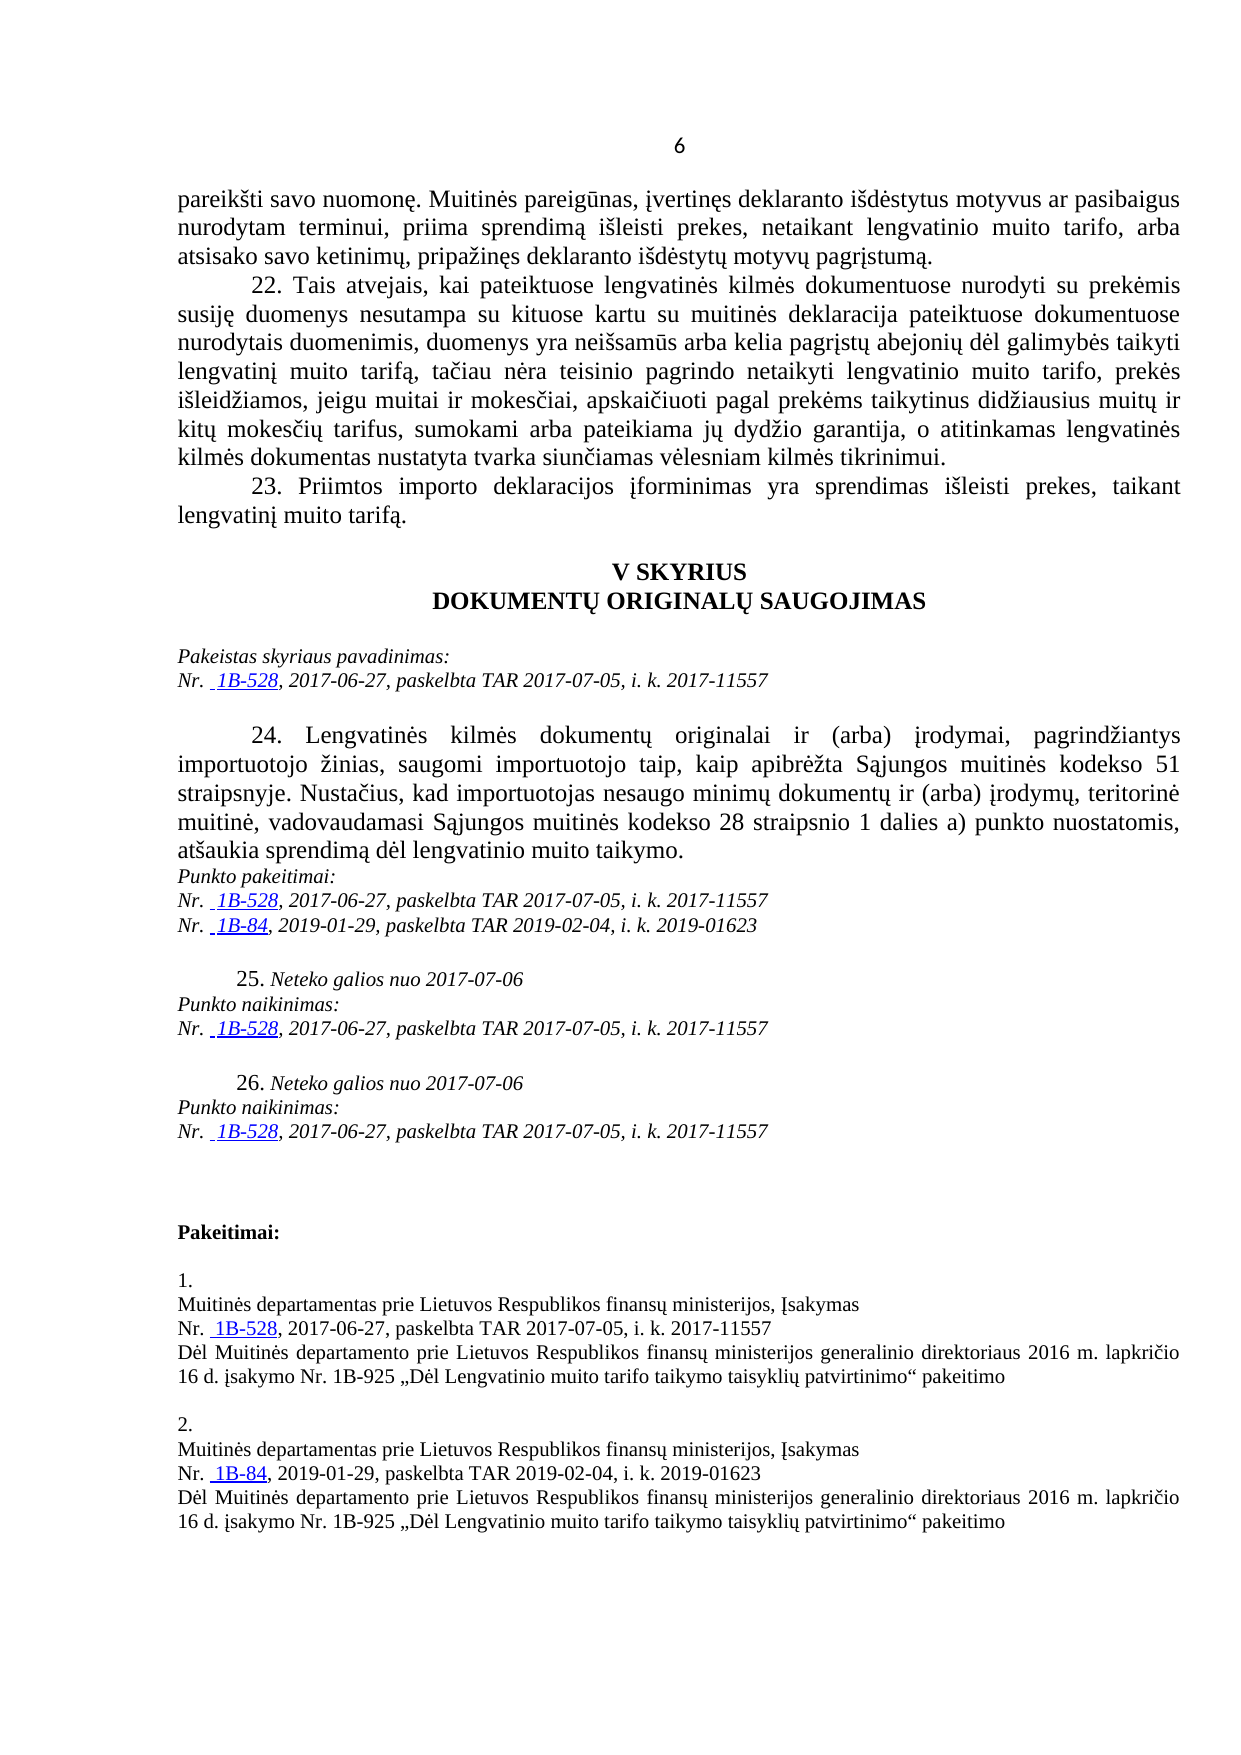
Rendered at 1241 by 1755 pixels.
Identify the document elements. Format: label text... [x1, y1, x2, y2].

text Dėl Muitinės departamento prie Lietuvos Respublikos finansų ministerijos generalinio direktoriaus 2016 m. lapkričio 16 d. įsakymo Nr. 1B-925 „Dėl Lengvatinio muito tarifo taikymo taisyklių patvirtinimo“ pakeitimo [177, 1340, 1181, 1388]
text 2. [177, 1412, 1181, 1436]
text 22. Tais atvejais, kai pateiktuose lengvatinės kilmės dokumentuose nurodyti su prekėmis susiję duomenys nesutampa su kituose kartu su muitinės deklaracija pateiktuose dokumentuose nurodytais duomenimis, duomenys yra neišsamūs arba kelia pagrįstų abejonių dėl galimybės taikyti lengvatinį muito tarifą, tačiau nėra teisinio pagrindo netaikyti lengvatinio muito tarifo, prekės išleidžiamos, jeigu muitai ir mokesčiai, apskaičiuoti pagal prekėms taikytinus didžiausius muitų ir kitų mokesčių tarifus, sumokami arba pateikiama jų dydžio garantija, o atitinkamas lengvatinės kilmės dokumentas nustatyta tvarka siunčiamas vėlesniam kilmės tikrinimui. [177, 270, 1181, 471]
text V SKYRIUS [177, 557, 1181, 586]
text 24. Lengvatinės kilmės dokumentų originalai ir (arba) įrodymai, pagrindžiantys importuotojo žinias, saugomi importuotojo taip, kaip apibrėžta Sąjungos muitinės kodekso 51 straipsnyje. Nustačius, kad importuotojas nesaugo minimų dokumentų ir (arba) įrodymų, teritorinė muitinė, vadovaudamasi Sąjungos muitinės kodekso 28 straipsnio 1 dalies a) punkto nuostatomis, atšaukia sprendimą dėl lengvatinio muito taikymo. [177, 721, 1181, 864]
text Nr. 1B-528, 2017-06-27, paskelbta TAR 2017-07-05, i. k. 2017-11557 [177, 668, 1181, 692]
text Muitinės departamentas prie Lietuvos Respublikos finansų ministerijos, Įsakymas [177, 1436, 1181, 1461]
text Pakeitimai: [177, 1220, 1181, 1244]
text Nr. 1B-528, 2017-06-27, paskelbta TAR 2017-07-05, i. k. 2017-11557 [177, 1316, 1181, 1340]
text 26. Neteko galios nuo 2017-07-06 [177, 1068, 1181, 1095]
text Pakeistas skyriaus pavadinimas: [177, 644, 1181, 668]
text Nr. 1B-84, 2019-01-29, paskelbta TAR 2019-02-04, i. k. 2019-01623 [177, 1461, 1181, 1484]
text 25. Neteko galios nuo 2017-07-06 [177, 965, 1181, 992]
text Punkto naikinimas: [177, 992, 1181, 1016]
text Nr. 1B-528, 2017-06-27, paskelbta TAR 2017-07-05, i. k. 2017-11557 [177, 888, 1181, 912]
text Nr. 1B-528, 2017-06-27, paskelbta TAR 2017-07-05, i. k. 2017-11557 [177, 1119, 1181, 1143]
text Punkto pakeitimai: [177, 864, 1181, 888]
text Punkto naikinimas: [177, 1095, 1181, 1119]
text pareikšti savo nuomonę. Muitinės pareigūnas, įvertinęs deklaranto išdėstytus motyvus ar pasibaigus nurodytam terminui, priima sprendimą išleisti prekes, netaikant lengvatinio muito tarifo, arba atsisako savo ketinimų, pripažinęs deklaranto išdėstytų motyvų pagrįstumą. [177, 184, 1181, 270]
text Nr. 1B-84, 2019-01-29, paskelbta TAR 2019-02-04, i. k. 2019-01623 [177, 912, 1181, 937]
text 1. [177, 1268, 1181, 1292]
text Dėl Muitinės departamento prie Lietuvos Respublikos finansų ministerijos generalinio direktoriaus 2016 m. lapkričio 16 d. įsakymo Nr. 1B-925 „Dėl Lengvatinio muito tarifo taikymo taisyklių patvirtinimo“ pakeitimo [177, 1484, 1181, 1533]
text Muitinės departamentas prie Lietuvos Respublikos finansų ministerijos, Įsakymas [177, 1292, 1181, 1316]
text DOKUMENTŲ ORIGINALŲ SAUGOJIMAS [177, 586, 1181, 615]
text Nr. 1B-528, 2017-06-27, paskelbta TAR 2017-07-05, i. k. 2017-11557 [177, 1016, 1181, 1040]
text 23. Priimtos importo deklaracijos įforminimas yra sprendimas išleisti prekes, taikant lengvatinį muito tarifą. [177, 471, 1181, 529]
